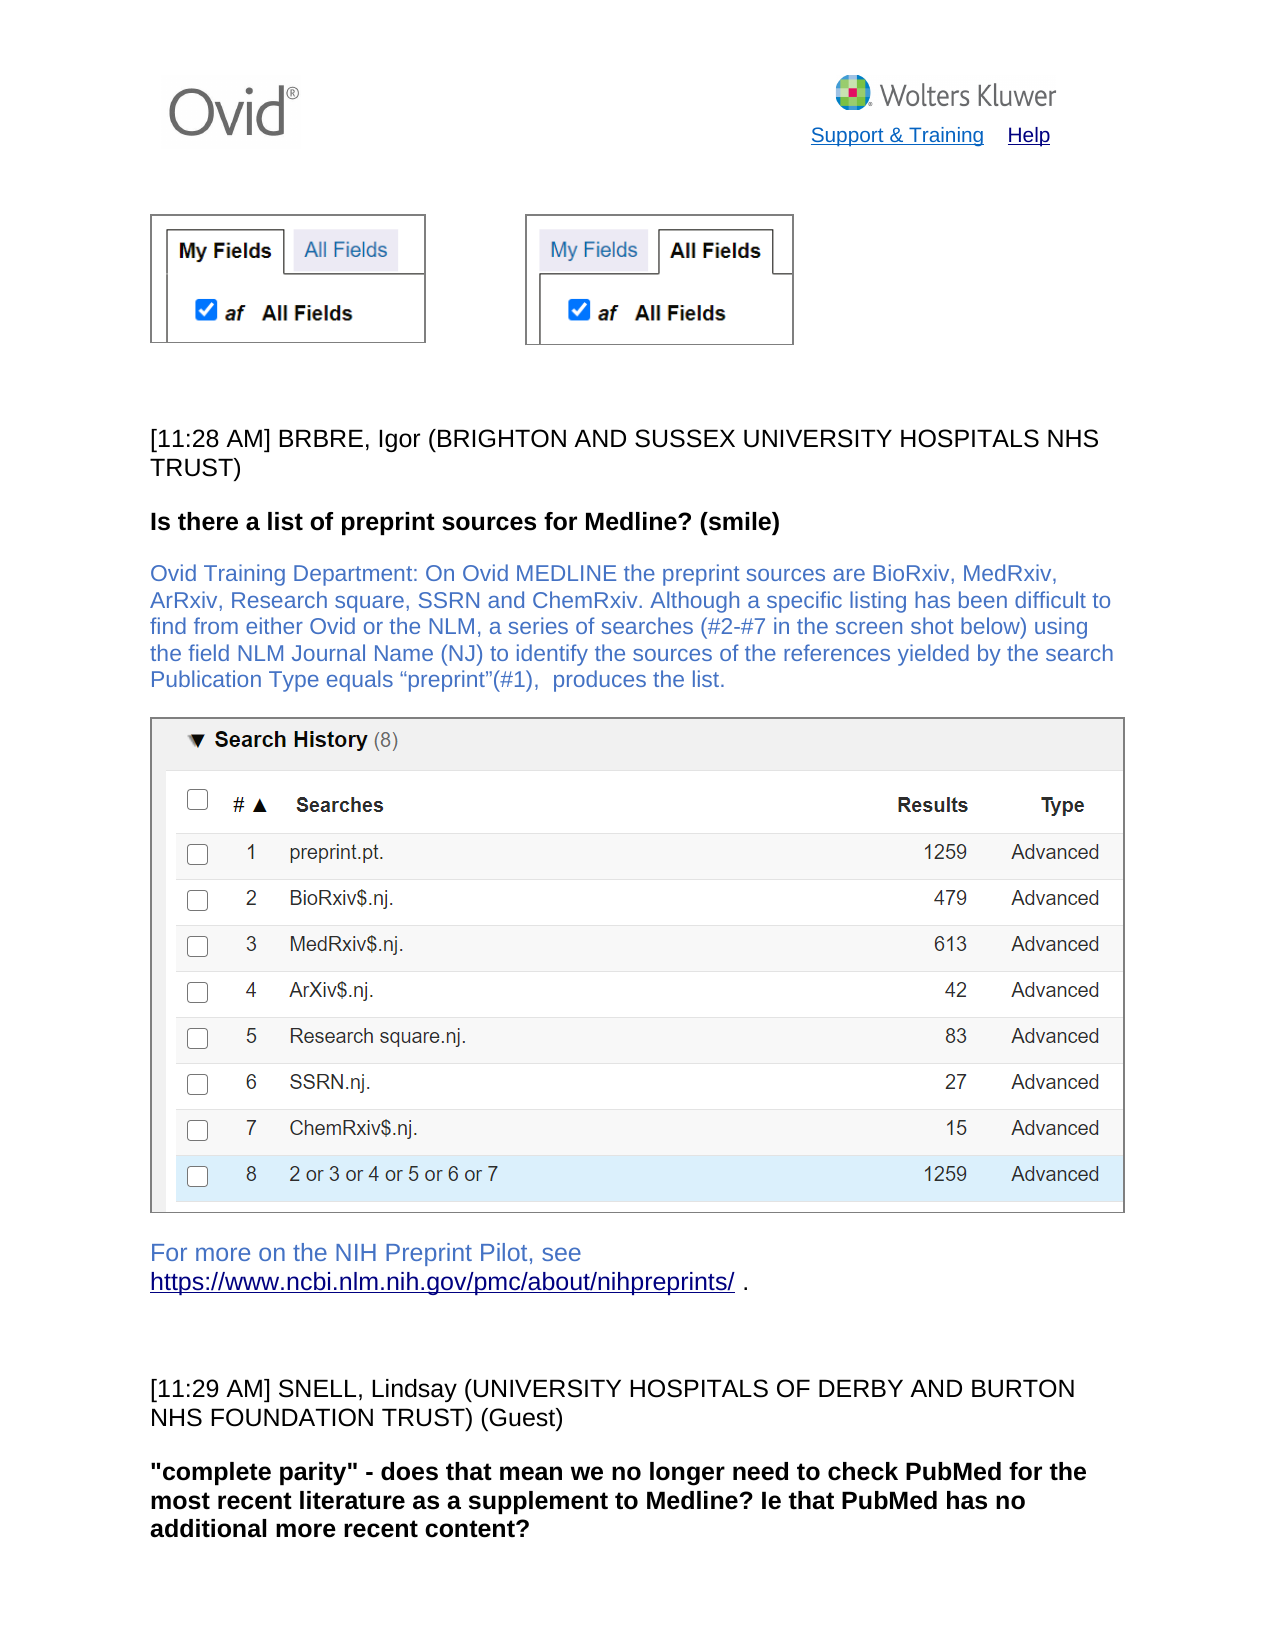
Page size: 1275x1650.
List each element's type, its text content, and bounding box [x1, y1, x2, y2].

text "complete parity" - does that mean we no longer need to check PubMed for the most recent literature as a supplement to Medline? Ie that PubMed has no additional more recent content? [150, 1457, 1125, 1543]
text [11:28 AM] BRBRE, Igor (BRIGHTON AND SUSSEX UNIVERSITY HOSPITALS NHS TRUST) [150, 424, 1125, 482]
text [11:29 AM] SNELL, Lindsay (UNIVERSITY HOSPITALS OF DERBY AND BURTON NHS FOUNDATION TRUST) (Guest) [150, 1374, 1125, 1432]
text Ovid Training Department: On Ovid MEDLINE the preprint sources are BioRxiv, MedRxiv, ArRxiv, Research square, SSRN and ChemRxiv. Although a specific listing has been difficult to find from either Ovid or the NLM, a series of searches (#2-#7 in the screen shot below) using the field NLM Journal Name (NJ) to identify the sources of the references yielded by the search Publication Type equals “preprint”(#1), produces the list. [150, 560, 1125, 692]
text Is there a list of preprint sources for Medline? (smile) [150, 507, 1125, 535]
text For more on the NIH Preprint Pilot, see https://www.ncbi.nlm.nih.gov/pmc/about/nihpreprints/ . [150, 1238, 1125, 1296]
